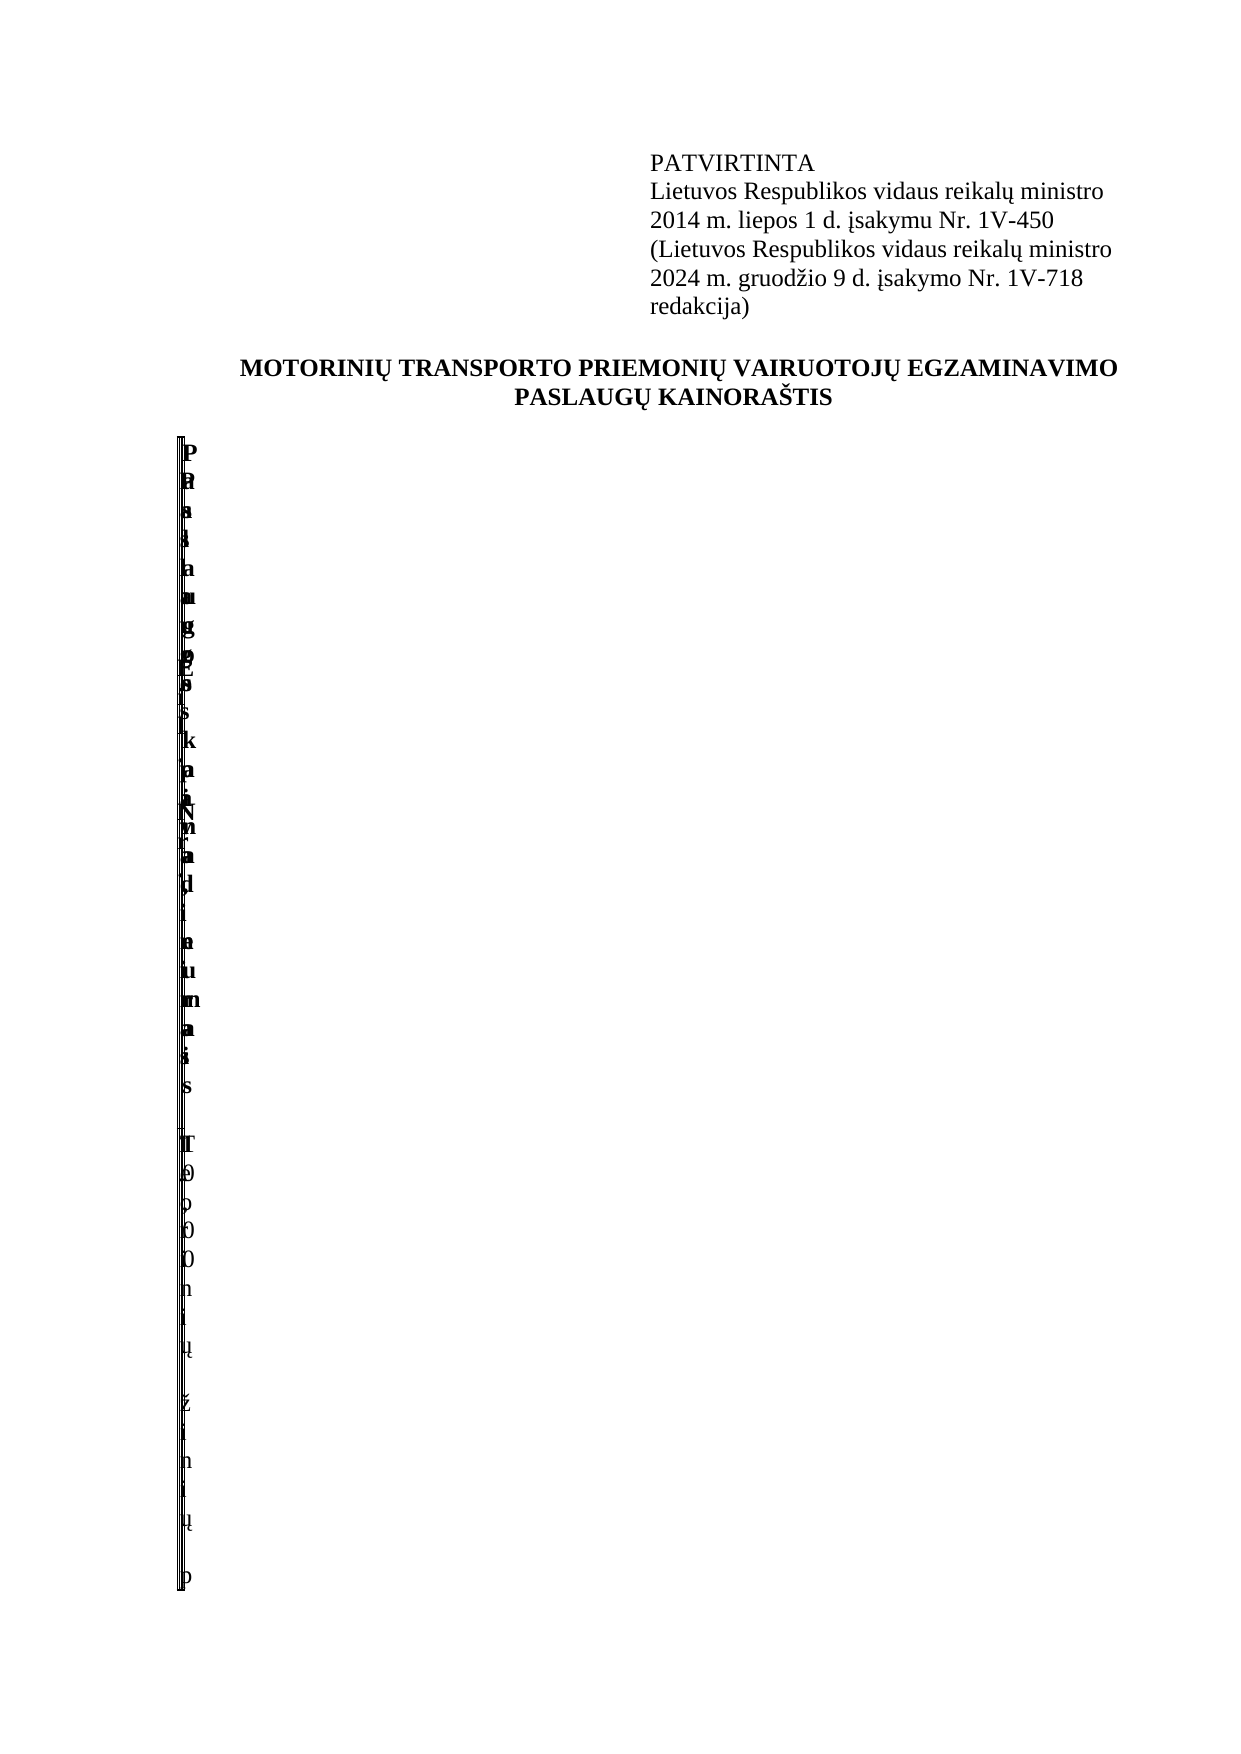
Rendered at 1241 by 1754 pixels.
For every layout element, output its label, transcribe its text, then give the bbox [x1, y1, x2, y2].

text Lietuvos Respublikos vidaus reikalų ministro [650, 176, 1181, 205]
text 2014 m. liepos 1 d. įsakymu Nr. 1V-450 [650, 205, 1181, 234]
text PATVIRTINTA [650, 148, 1181, 176]
text 2024 m. gruodžio 9 d. įsakymo Nr. 1V-718 [650, 263, 1181, 291]
text MOTORINIŲ TRANSPORTO PRIEMONIŲ VAIRUOTOJŲ EGZAMINAVIMO PASLAUGŲ KAINORAŠTIS [177, 353, 1181, 411]
text redakcija) [650, 291, 1181, 320]
text (Lietuvos Respublikos vidaus reikalų ministro [650, 234, 1181, 263]
